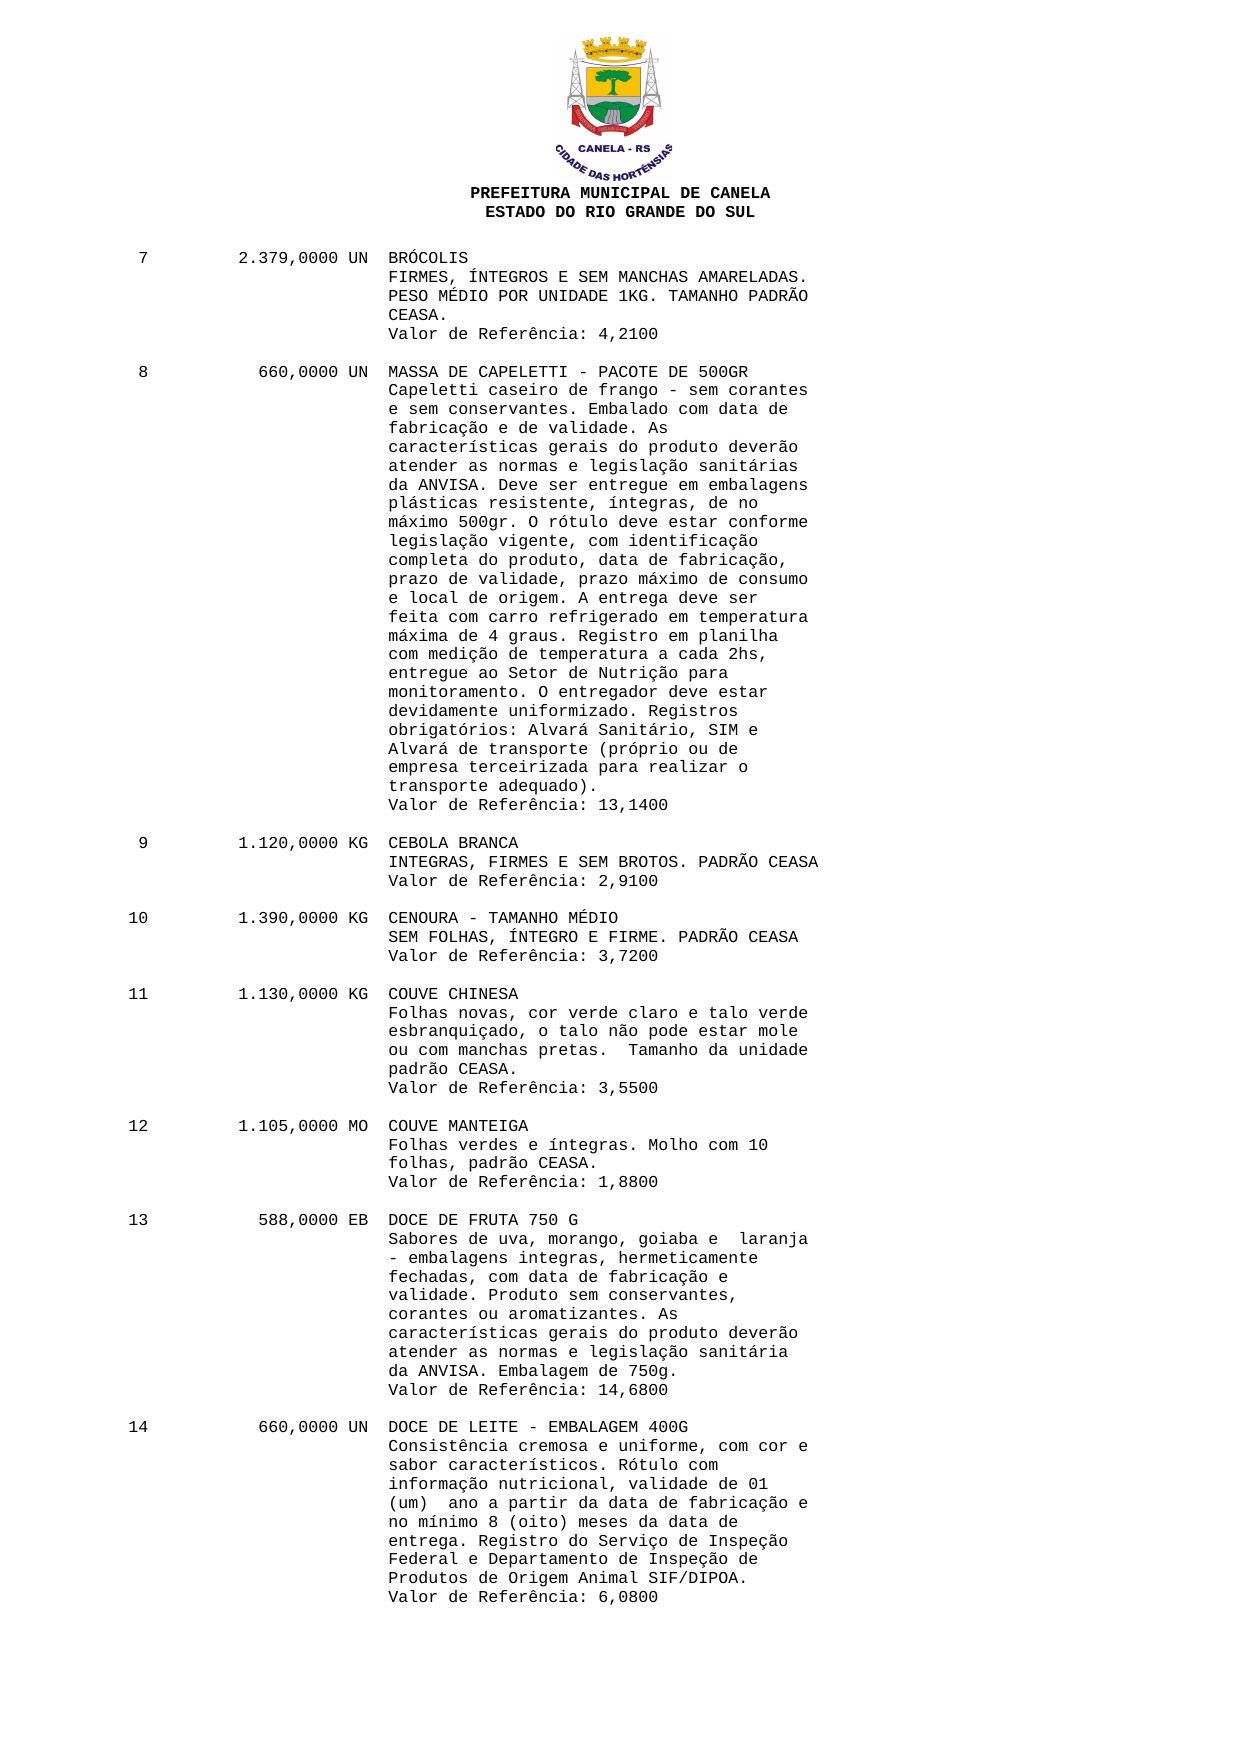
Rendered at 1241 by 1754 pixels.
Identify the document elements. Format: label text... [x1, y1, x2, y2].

picture [555, 37, 673, 181]
text 7 2.379,0000 UN BRÓCOLIS FIRMES, ÍNTEGROS E SEM MANCHAS AMARELADAS. PESO MÉDIO POR UNIDADE 1KG. TAMANHO PADRÃO CEASA. Valor de Referência: 4,2100 8 660,0000 UN MASSA DE CAPELETTI - PACOTE DE 500GR Capeletti caseiro de frango - sem corantes e sem conservantes. Embalado com data de fabricação e de validade. As características gerais do produto deverão atender as normas e legislação sanitárias da ANVISA. Deve ser entregue em embalagens plásticas resistente, íntegras, de no máximo 500gr. O rótulo deve estar conforme legislação vigente, com identificação completa do produto, data de fabricação, prazo de validade, prazo máximo de consumo e local de origem. A entrega deve ser feita com carro refrigerado em temperatura máxima de 4 graus. Registro em planilha com medição de temperatura a cada 2hs, entregue ao Setor de Nutrição para monitoramento. O entregador deve estar devidamente uniformizado. Registros obrigatórios: Alvará Sanitário, SIM e Alvará de transporte (próprio ou de empresa terceirizada para realizar o transporte adequado). Valor de Referência: 13,1400 9 1.120,0000 KG CEBOLA BRANCA INTEGRAS, FIRMES E SEM BROTOS. PADRÃO CEASA Valor de Referência: 2,9100 10 1.390,0000 KG CENOURA - TAMANHO MÉDIO SEM FOLHAS, ÍNTEGRO E FIRME. PADRÃO CEASA Valor de Referência: 3,7200 11 1.130,0000 KG COUVE CHINESA Folhas novas, cor verde claro e talo verde esbranquiçado, o talo não pode estar mole ou com manchas pretas. Tamanho da unidade padrão CEASA. Valor de Referência: 3,5500 12 1.105,0000 MO COUVE MANTEIGA Folhas verdes e íntegras. Molho com 10 folhas, padrão CEASA. Valor de Referência: 1,8800 13 588,0000 EB DOCE DE FRUTA 750 G Sabores de uva, morango, goiaba e laranja - embalagens integras, hermeticamente fechadas, com data de fabricação e validade. Produto sem conservantes, corantes ou aromatizantes. As características gerais do produto deverão atender as normas e legislação sanitária da ANVISA. Embalagem de 750g. Valor de Referência: 14,6800 14 660,0000 UN DOCE DE LEITE - EMBALAGEM 400G Consistência cremosa e uniforme, com cor e sabor característicos. Rótulo com informação nutricional, validade de 01 (um) ano a partir da data de fabricação e no mínimo 8 (oito) meses da data de entrega. Registro do Serviço de Inspeção Federal e Departamento de Inspeção de Produtos de Origem Animal SIF/DIPOA. Valor de Referência: 6,0800 [118, 250, 1122, 1626]
